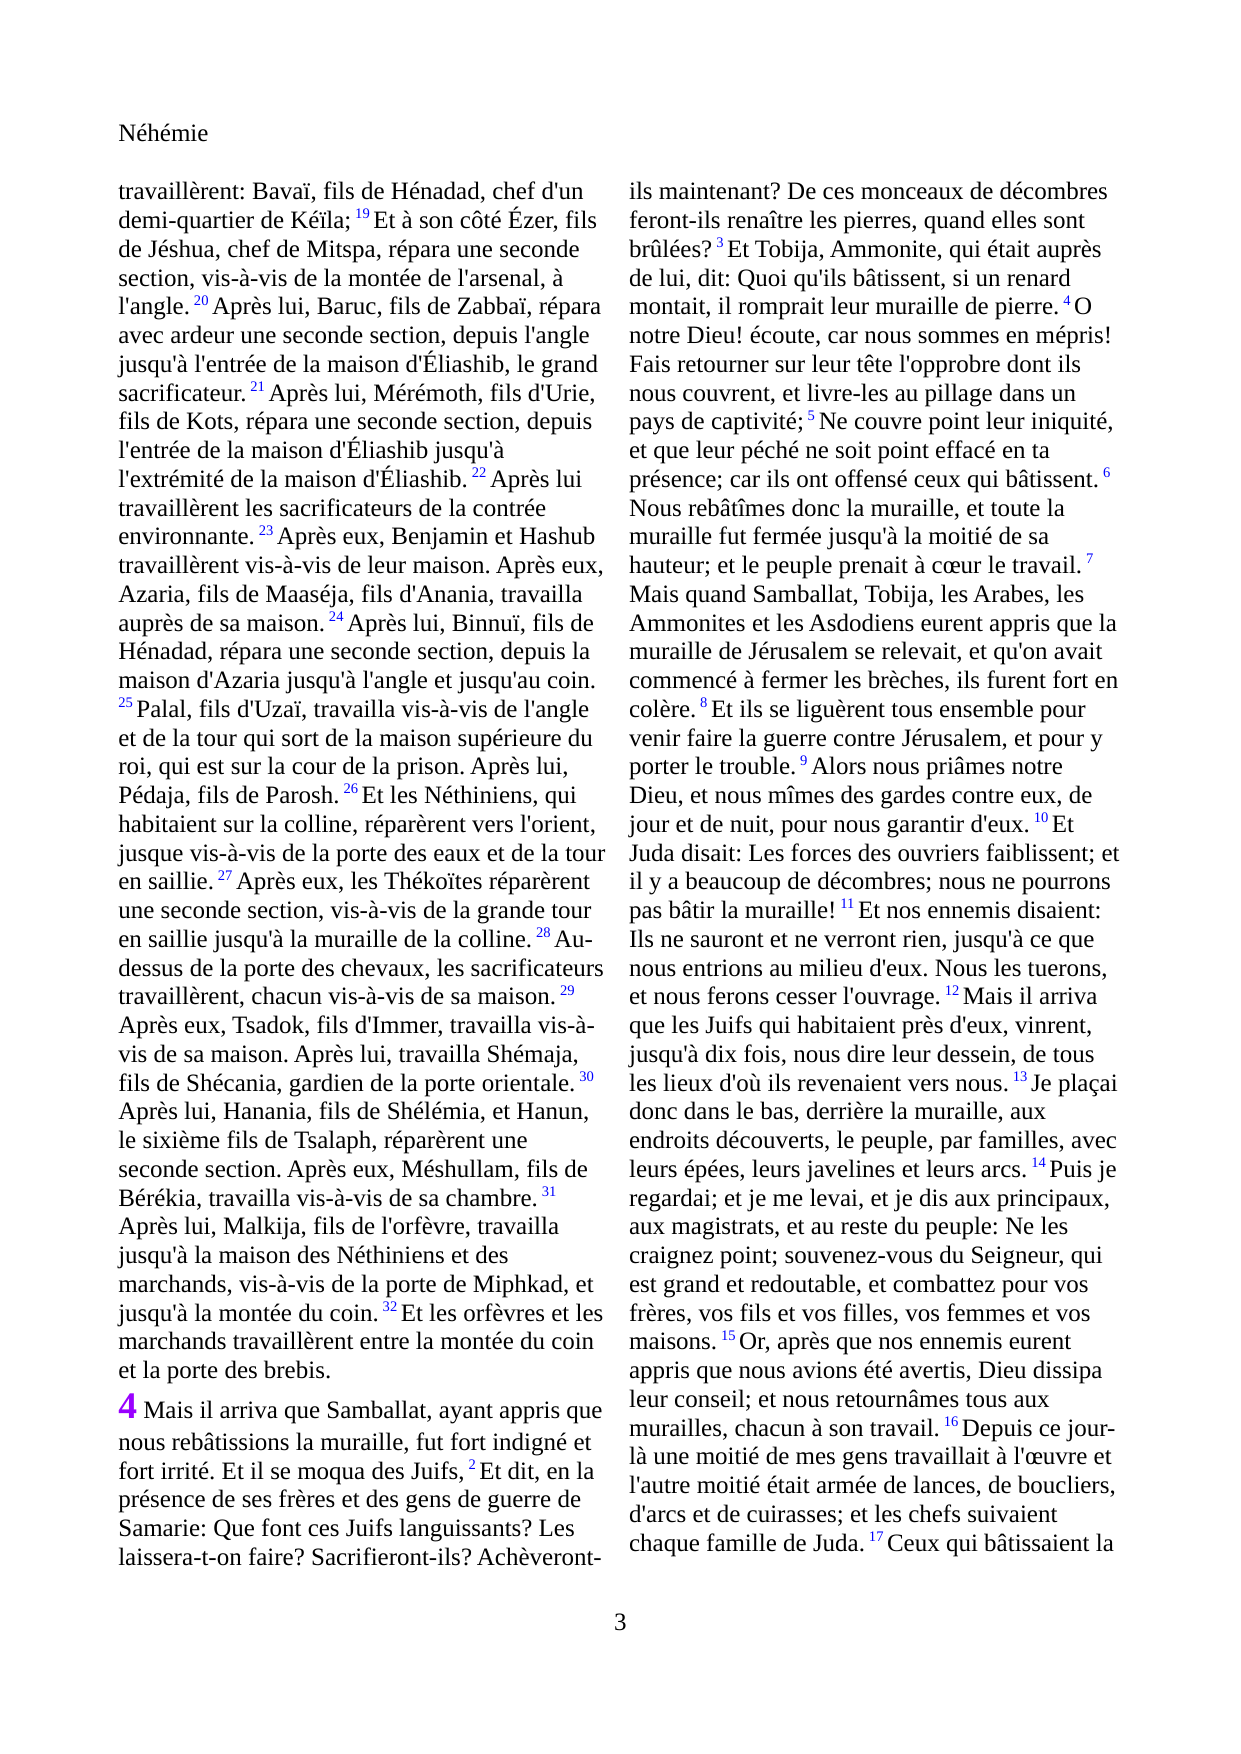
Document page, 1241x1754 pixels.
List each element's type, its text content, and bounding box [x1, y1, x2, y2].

text ils maintenant? De ces monceaux de décombres feront-ils renaître les pierres, quand elles sont brûlées? 3 Et Tobija, Ammonite, qui était auprès de lui, dit: Quoi qu'ils bâtissent, si un renard montait, il romprait leur muraille de pierre. 4 O notre Dieu! écoute, car nous sommes en mépris! Fais retourner sur leur tête l'opprobre dont ils nous couvrent, et livre-les au pillage dans un pays de captivité; 5 Ne couvre point leur iniquité, et que leur péché ne soit point effacé en ta présence; car ils ont offensé ceux qui bâtissent. 6 Nous rebâtîmes donc la muraille, et toute la muraille fut fermée jusqu'à la moitié de sa hauteur; et le peuple prenait à cœur le travail. 7 Mais quand Samballat, Tobija, les Arabes, les Ammonites et les Asdodiens eurent appris que la muraille de Jérusalem se relevait, et qu'on avait commencé à fermer les brèches, ils furent fort en colère. 8 Et ils se liguèrent tous ensemble pour venir faire la guerre contre Jérusalem, et pour y porter le trouble. 9 Alors nous priâmes notre Dieu, et nous mîmes des gardes contre eux, de jour et de nuit, pour nous garantir d'eux. 10 Et Juda disait: Les forces des ouvriers faiblissent; et il y a beaucoup de décombres; nous ne pourrons pas bâtir la muraille! 11 Et nos ennemis disaient: Ils ne sauront et ne verront rien, jusqu'à ce que nous entrions au milieu d'eux. Nous les tuerons, et nous ferons cesser l'ouvrage. 12 Mais il arriva que les Juifs qui habitaient près d'eux, vinrent, jusqu'à dix fois, nous dire leur dessein, de tous les lieux d'où ils revenaient vers nous. 13 Je plaçai donc dans le bas, derrière la muraille, aux endroits découverts, le peuple, par familles, avec leurs épées, leurs javelines et leurs arcs. 14 Puis je regardai; et je me levai, et je dis aux principaux, aux magistrats, et au reste du peuple: Ne les craignez point; souvenez-vous du Seigneur, qui est grand et redoutable, et combattez pour vos frères, vos fils et vos filles, vos femmes et vos maisons. 15 Or, après que nos ennemis eurent appris que nous avions été avertis, Dieu dissipa leur conseil; et nous retournâmes tous aux murailles, chacun à son travail. 16 Depuis ce jour-là une moitié de mes gens travaillait à l'œuvre et l'autre moitié était armée de lances, de boucliers, d'arcs et de cuirasses; et les chefs suivaient chaque famille de Juda. 17 Ceux qui bâtissaient la [629, 176, 1122, 1556]
text 4 Mais il arriva que Samballat, ayant appris que nous rebâtissions la muraille, fut fort indigné et fort irrité. Et il se moqua des Juifs, 2 Et dit, en la présence de ses frères et des gens de guerre de Samarie: Que font ces Juifs languissants? Les laissera-t-on faire? Sacrifieront-ils? Achèveront- [118, 1384, 611, 1571]
text travaillèrent: Bavaï, fils de Hénadad, chef d'un demi-quartier de Kéïla; 19 Et à son côté Ézer, fils de Jéshua, chef de Mitspa, répara une seconde section, vis-à-vis de la montée de l'arsenal, à l'angle. 20 Après lui, Baruc, fils de Zabbaï, répara avec ardeur une seconde section, depuis l'angle jusqu'à l'entrée de la maison d'Éliashib, le grand sacrificateur. 21 Après lui, Mérémoth, fils d'Urie, fils de Kots, répara une seconde section, depuis l'entrée de la maison d'Éliashib jusqu'à l'extrémité de la maison d'Éliashib. 22 Après lui travaillèrent les sacrificateurs de la contrée environnante. 23 Après eux, Benjamin et Hashub travaillèrent vis-à-vis de leur maison. Après eux, Azaria, fils de Maaséja, fils d'Anania, travailla auprès de sa maison. 24 Après lui, Binnuï, fils de Hénadad, répara une seconde section, depuis la maison d'Azaria jusqu'à l'angle et jusqu'au coin. 25 Palal, fils d'Uzaï, travailla vis-à-vis de l'angle et de la tour qui sort de la maison supérieure du roi, qui est sur la cour de la prison. Après lui, Pédaja, fils de Parosh. 26 Et les Néthiniens, qui habitaient sur la colline, réparèrent vers l'orient, jusque vis-à-vis de la porte des eaux et de la tour en saillie. 27 Après eux, les Thékoïtes réparèrent une seconde section, vis-à-vis de la grande tour en saillie jusqu'à la muraille de la colline. 28 Au-dessus de la porte des chevaux, les sacrificateurs travaillèrent, chacun vis-à-vis de sa maison. 29 Après eux, Tsadok, fils d'Immer, travailla vis-à-vis de sa maison. Après lui, travailla Shémaja, fils de Shécania, gardien de la porte orientale. 30 Après lui, Hanania, fils de Shélémia, et Hanun, le sixième fils de Tsalaph, réparèrent une seconde section. Après eux, Méshullam, fils de Bérékia, travailla vis-à-vis de sa chambre. 31 Après lui, Malkija, fils de l'orfèvre, travailla jusqu'à la maison des Néthiniens et des marchands, vis-à-vis de la porte de Miphkad, et jusqu'à la montée du coin. 32 Et les orfèvres et les marchands travaillèrent entre la montée du coin et la porte des brebis. [118, 176, 611, 1384]
